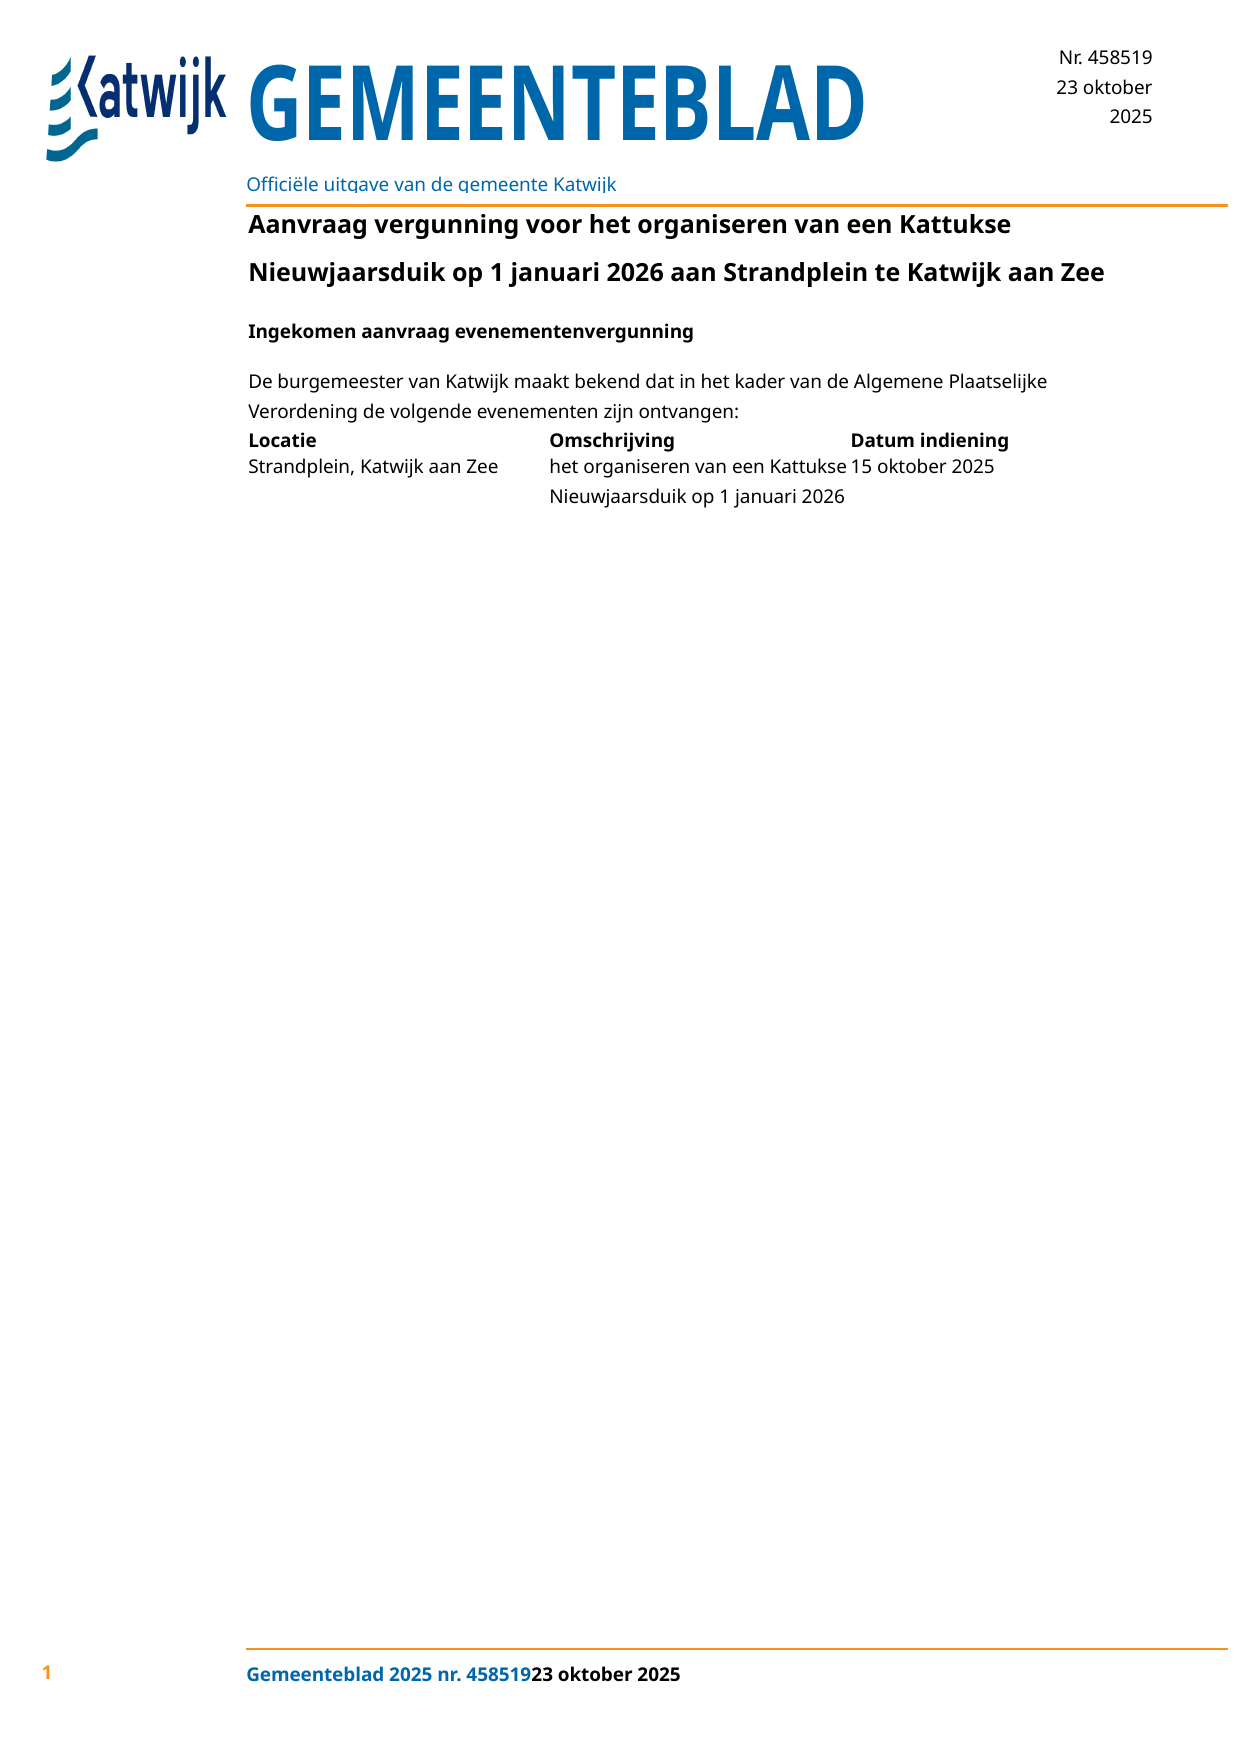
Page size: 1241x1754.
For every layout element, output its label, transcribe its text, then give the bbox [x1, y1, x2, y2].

table_header Datum indiening [850, 428, 1152, 453]
table_header Locatie [248, 428, 549, 453]
text De burgemeester van Katwijk maakt bekend dat in het kader van de Algemene Plaatselijke Verordening de volgende evenementen zijn ontvangen: [248, 368, 1152, 424]
table_header Omschrijving [549, 428, 850, 453]
text Ingekomen aanvraag evenementenvergunning [248, 318, 1152, 344]
table_cell 15 oktober 2025 [850, 453, 1152, 509]
picture [41, 47, 231, 172]
table_cell het organiseren van een Kattukse Nieuwjaarsduik op 1 januari 2026 [549, 453, 850, 509]
table_cell Strandplein, Katwijk aan Zee [248, 453, 549, 509]
text Aanvraag vergunning voor het organiseren van een Kattukse Nieuwjaarsduik op 1 januari 2026 aan Strandplein te Katwijk aan Zee [248, 207, 1152, 288]
